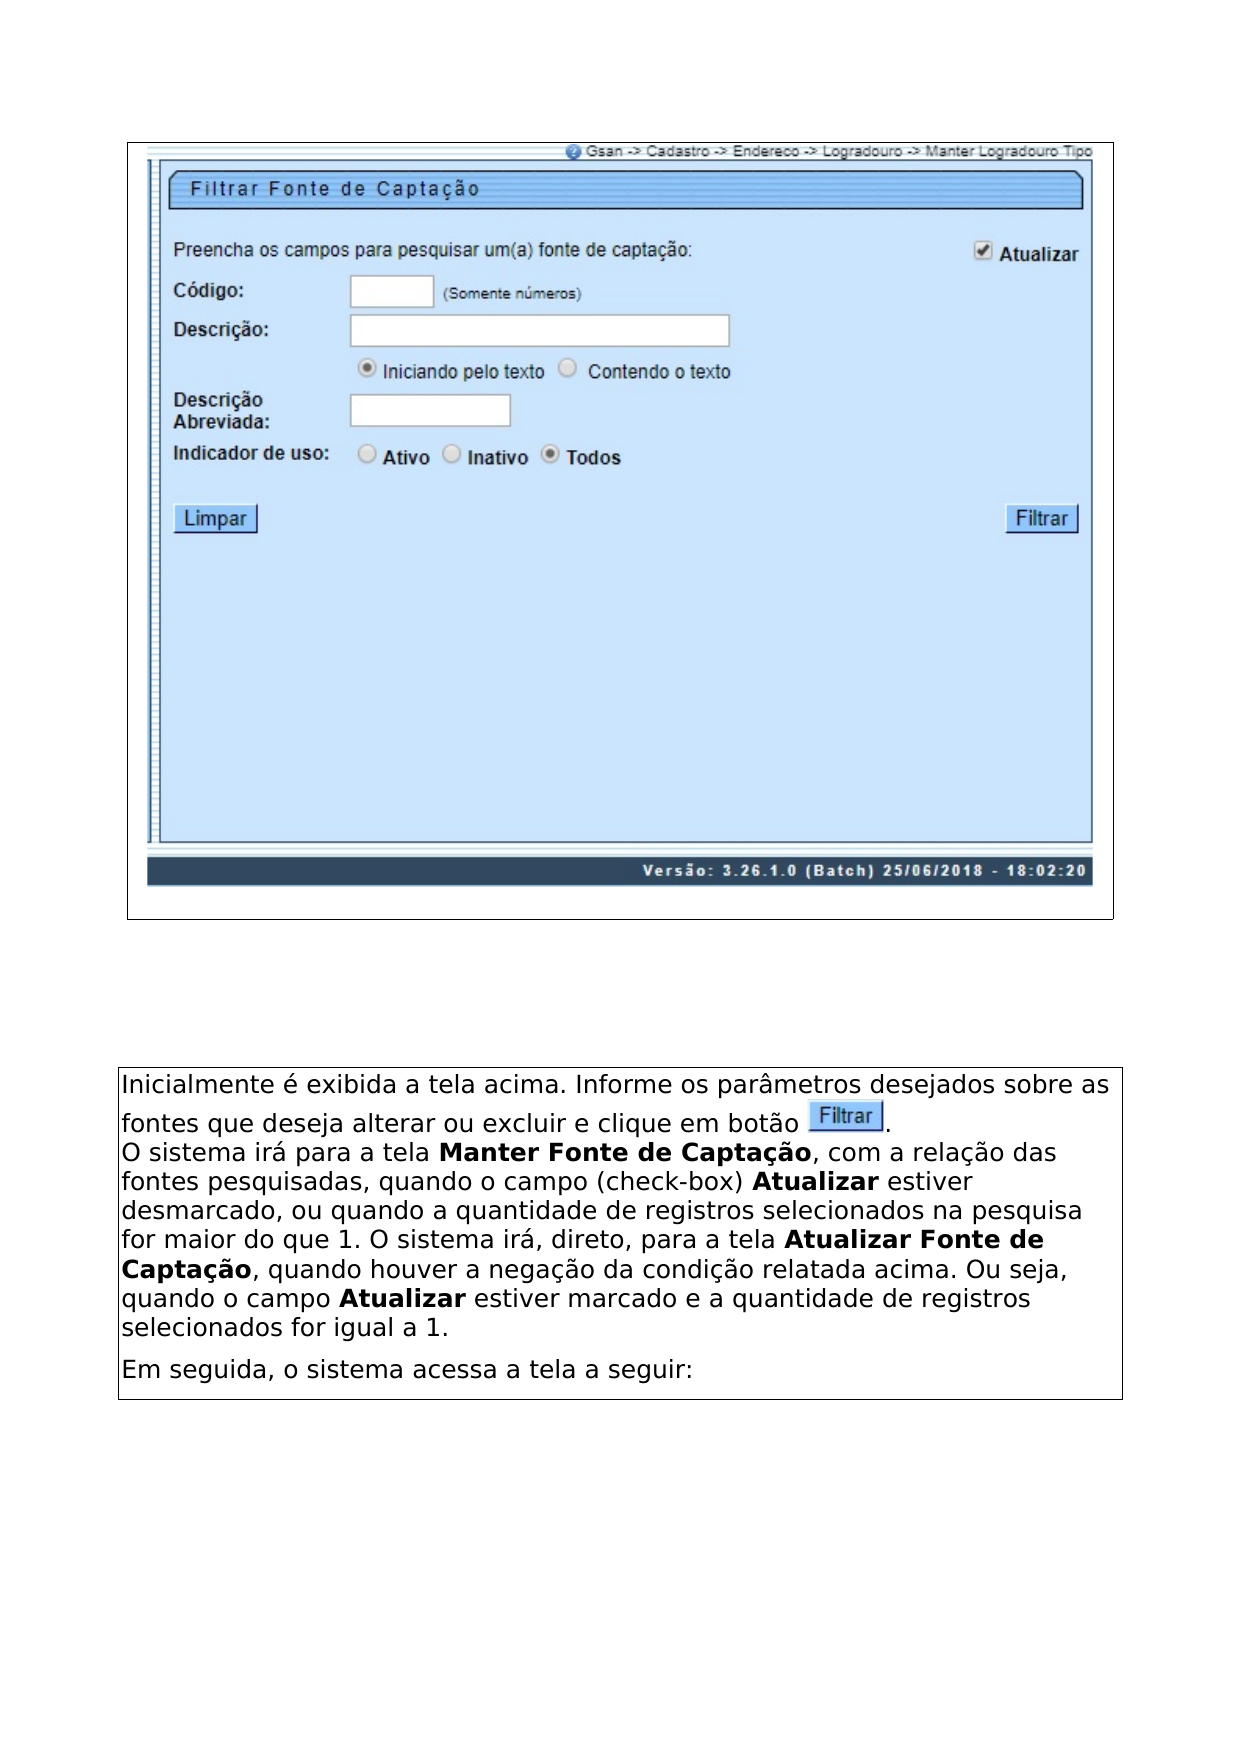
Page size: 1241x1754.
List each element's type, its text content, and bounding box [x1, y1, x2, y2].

picture [807, 1099, 885, 1133]
table_header [128, 143, 1113, 919]
picture [147, 144, 1093, 887]
table_header Inicialmente é exibida a tela acima. Informe os parâmetros desejados sobre as fontes que deseja alterar ou excluir e clique em botão . O sistema irá para a tela Manter Fonte de Captação, com a relação das fontes pesquisadas, quando o campo (check-box) Atualizar estiver desmarcado, ou quando a quantidade de registros selecionados na pesquisa for maior do que 1. O sistema irá, direto, para a tela Atualizar Fonte de Captação, quando houver a negação da condição relatada acima. Ou seja, quando o campo Atualizar estiver marcado e a quantidade de registros selecionados for igual a 1. Em seguida, o sistema acessa a tela a seguir: [119, 1068, 1122, 1399]
